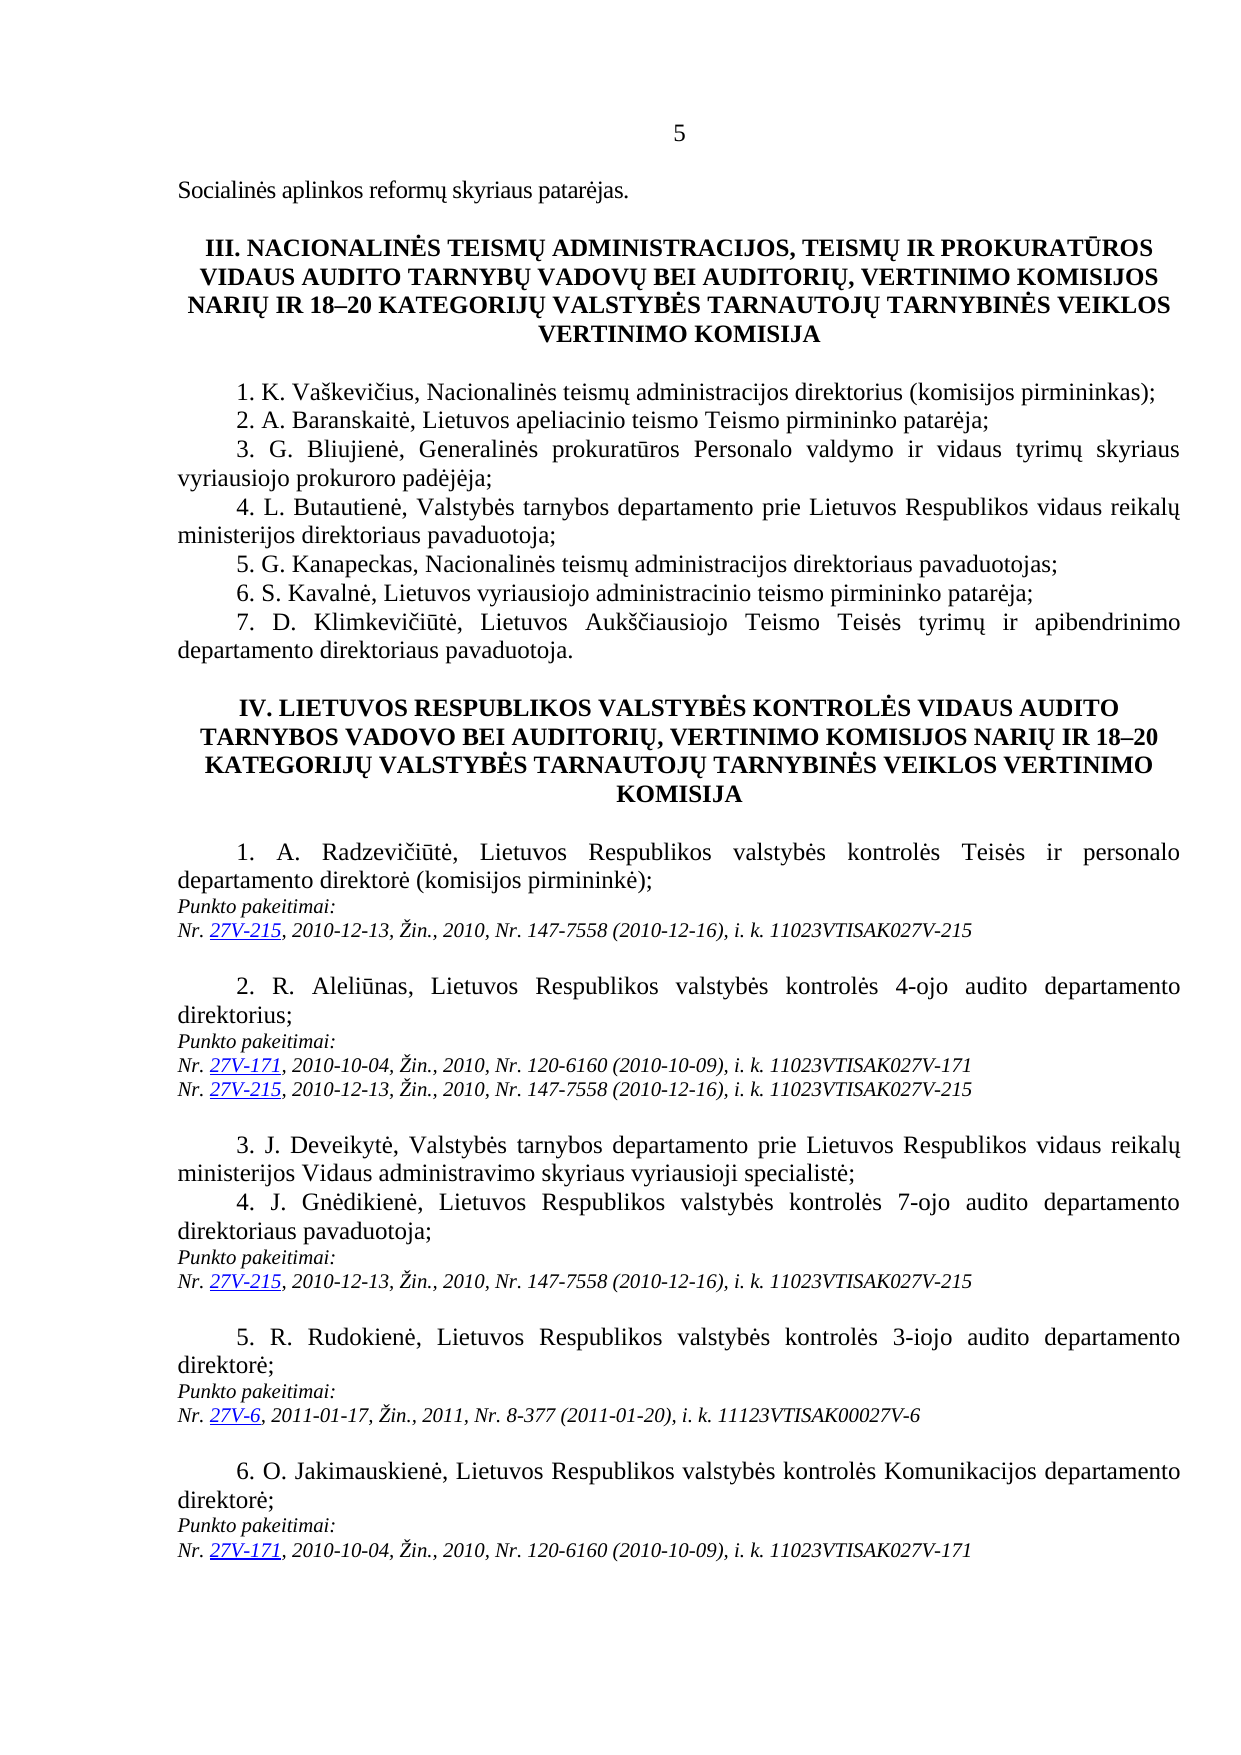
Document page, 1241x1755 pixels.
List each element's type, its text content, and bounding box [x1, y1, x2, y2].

text IV. LIETUVOS RESPUBLIKOS VALSTYBĖS KONTROLĖS VIDAUS AUDITO TARNYBOS VADOVO BEI AUDITORIŲ, VERTINIMO KOMISIJOS NARIŲ IR 18–20 KATEGORIJŲ VALSTYBĖS TARNAUTOJŲ TARNYBINĖS VEIKLOS VERTINIMO KOMISIJA [177, 693, 1181, 808]
text Nr. 27V-171, 2010-10-04, Žin., 2010, Nr. 120-6160 (2010-10-09), i. k. 11023VTISAK027V-171 [177, 1053, 1181, 1077]
text Punkto pakeitimai: [177, 894, 1181, 918]
text 6. O. Jakimauskienė, Lietuvos Respublikos valstybės kontrolės Komunikacijos departamento direktorė; [177, 1456, 1181, 1513]
text 1. A. Radzevičiūtė, Lietuvos Respublikos valstybės kontrolės Teisės ir personalo departamento direktorė (komisijos pirmininkė); [177, 837, 1181, 894]
text 2. R. Aleliūnas, Lietuvos Respublikos valstybės kontrolės 4-ojo audito departamento direktorius; [177, 971, 1181, 1029]
text 6. S. Kavalnė, Lietuvos vyriausiojo administracinio teismo pirmininko patarėja; [177, 578, 1181, 607]
text 5. R. Rudokienė, Lietuvos Respublikos valstybės kontrolės 3-iojo audito departamento direktorė; [177, 1322, 1181, 1379]
text 7. D. Klimkevičiūtė, Lietuvos Aukščiausiojo Teismo Teisės tyrimų ir apibendrinimo departamento direktoriaus pavaduotoja. [177, 607, 1181, 664]
text Nr. 27V-215, 2010-12-13, Žin., 2010, Nr. 147-7558 (2010-12-16), i. k. 11023VTISAK027V-215 [177, 1269, 1181, 1293]
text 1. K. Vaškevičius, Nacionalinės teismų administracijos direktorius (komisijos pirmininkas); [177, 377, 1181, 406]
text Punkto pakeitimai: [177, 1029, 1181, 1053]
text 5. G. Kanapeckas, Nacionalinės teismų administracijos direktoriaus pavaduotojas; [177, 549, 1181, 578]
text Nr. 27V-6, 2011-01-17, Žin., 2011, Nr. 8-377 (2011-01-20), i. k. 11123VTISAK00027V-6 [177, 1403, 1181, 1427]
text 2. A. Baranskaitė, Lietuvos apeliacinio teismo Teismo pirmininko patarėja; [177, 406, 1181, 434]
text Punkto pakeitimai: [177, 1245, 1181, 1269]
text 3. J. Deveikytė, Valstybės tarnybos departamento prie Lietuvos Respublikos vidaus reikalų ministerijos Vidaus administravimo skyriaus vyriausioji specialistė; [177, 1130, 1181, 1187]
text Socialinės aplinkos reformų skyriaus patarėjas. [177, 176, 1181, 204]
text 3. G. Bliujienė, Generalinės prokuratūros Personalo valdymo ir vidaus tyrimų skyriaus vyriausiojo prokuroro padėjėja; [177, 434, 1181, 492]
text III. NACIONALINĖS TEISMŲ ADMINISTRACIJOS, TEISMŲ IR PROKURATŪROS VIDAUS AUDITO TARNYBŲ VADOVŲ BEI AUDITORIŲ, VERTINIMO KOMISIJOS NARIŲ IR 18–20 KATEGORIJŲ VALSTYBĖS TARNAUTOJŲ TARNYBINĖS VEIKLOS VERTINIMO KOMISIJA [177, 233, 1181, 348]
text Punkto pakeitimai: [177, 1513, 1181, 1537]
text Nr. 27V-171, 2010-10-04, Žin., 2010, Nr. 120-6160 (2010-10-09), i. k. 11023VTISAK027V-171 [177, 1537, 1181, 1562]
text 4. L. Butautienė, Valstybės tarnybos departamento prie Lietuvos Respublikos vidaus reikalų ministerijos direktoriaus pavaduotoja; [177, 492, 1181, 549]
text 4. J. Gnėdikienė, Lietuvos Respublikos valstybės kontrolės 7-ojo audito departamento direktoriaus pavaduotoja; [177, 1187, 1181, 1245]
text Nr. 27V-215, 2010-12-13, Žin., 2010, Nr. 147-7558 (2010-12-16), i. k. 11023VTISAK027V-215 [177, 918, 1181, 942]
text Punkto pakeitimai: [177, 1379, 1181, 1403]
text Nr. 27V-215, 2010-12-13, Žin., 2010, Nr. 147-7558 (2010-12-16), i. k. 11023VTISAK027V-215 [177, 1077, 1181, 1101]
